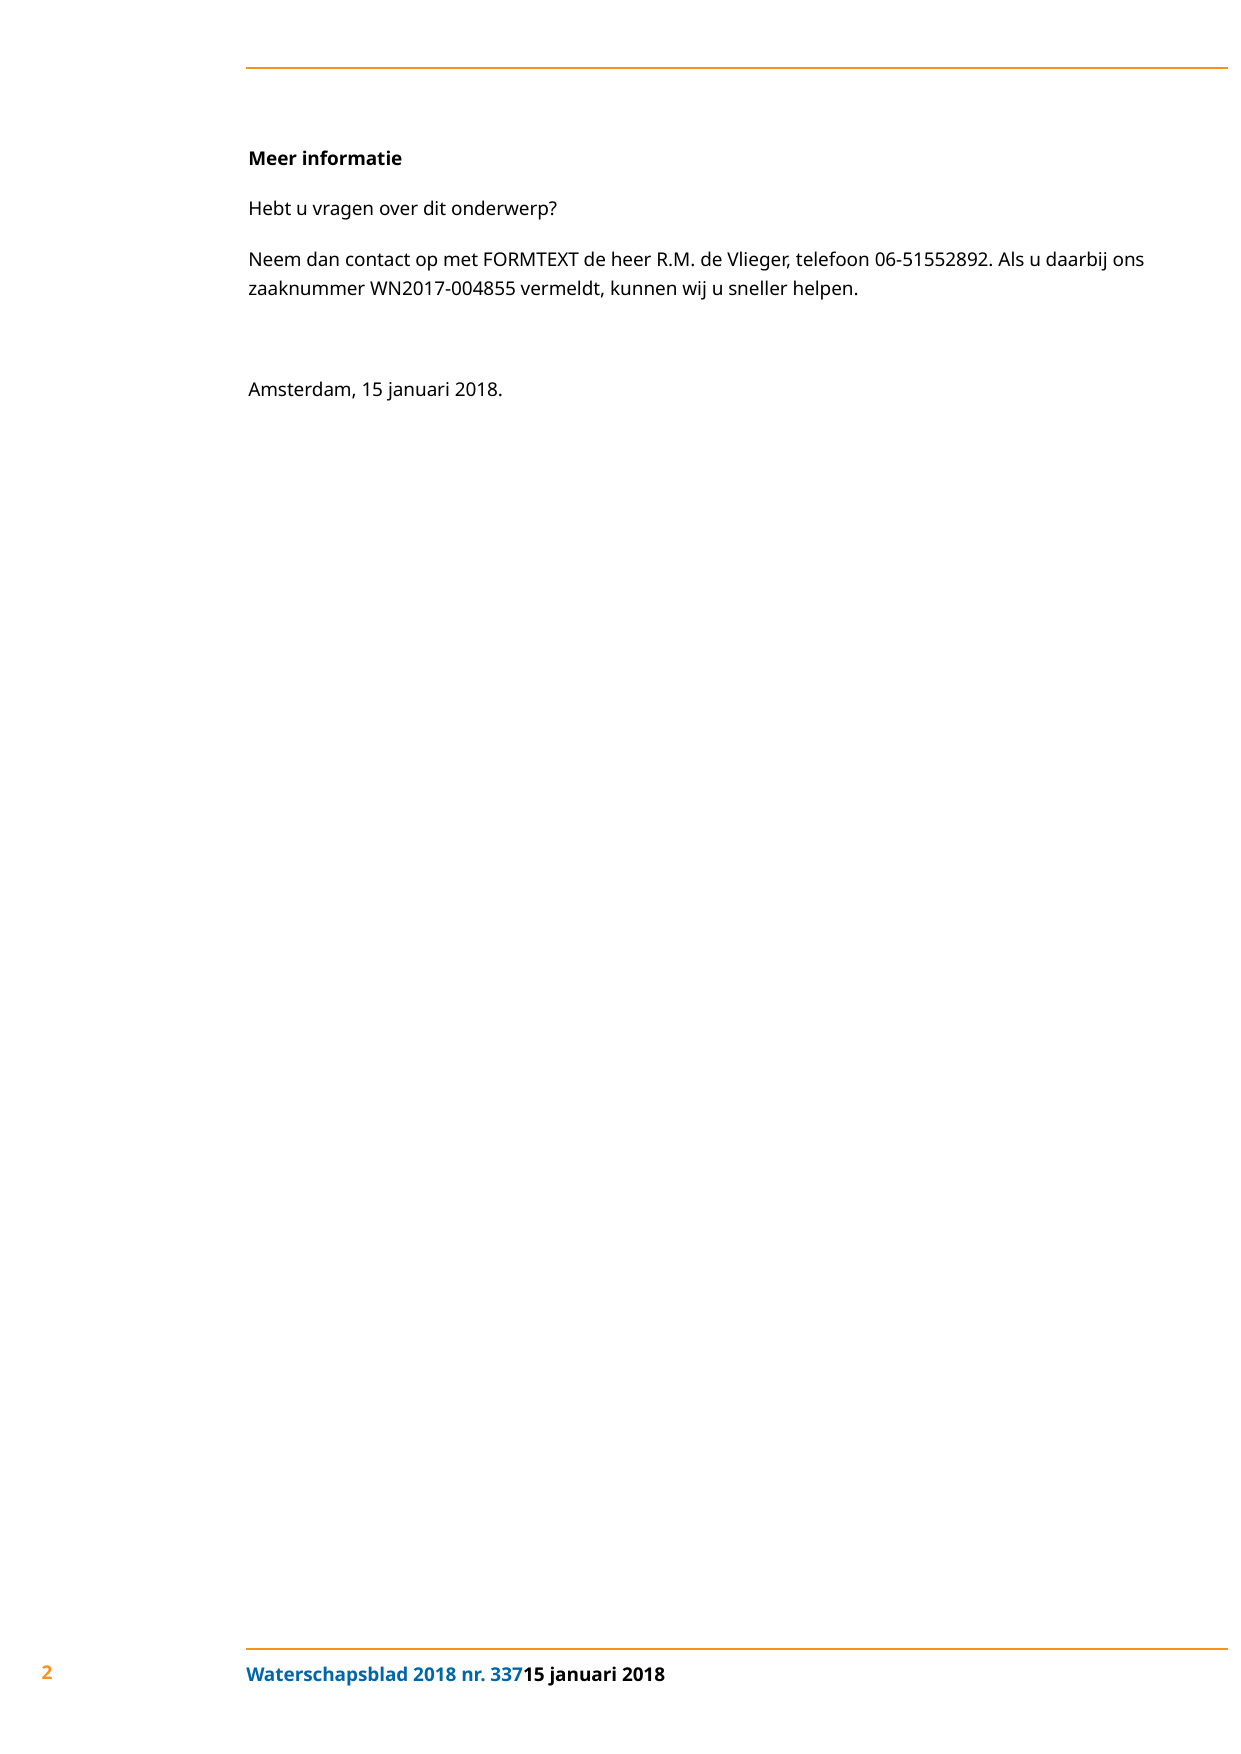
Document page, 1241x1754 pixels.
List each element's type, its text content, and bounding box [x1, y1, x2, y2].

picture [41, 47, 231, 172]
text Amsterdam, 15 januari 2018. [248, 376, 1152, 402]
text Hebt u vragen over dit onderwerp? [248, 196, 1152, 221]
text Meer informatie [248, 145, 1152, 171]
text Neem dan contact op met FORMTEXT de heer R.M. de Vlieger, telefoon 06-51552892. Als u daarbij ons zaaknummer WN2017-004855 vermeldt, kunnen wij u sneller helpen. [248, 246, 1152, 301]
